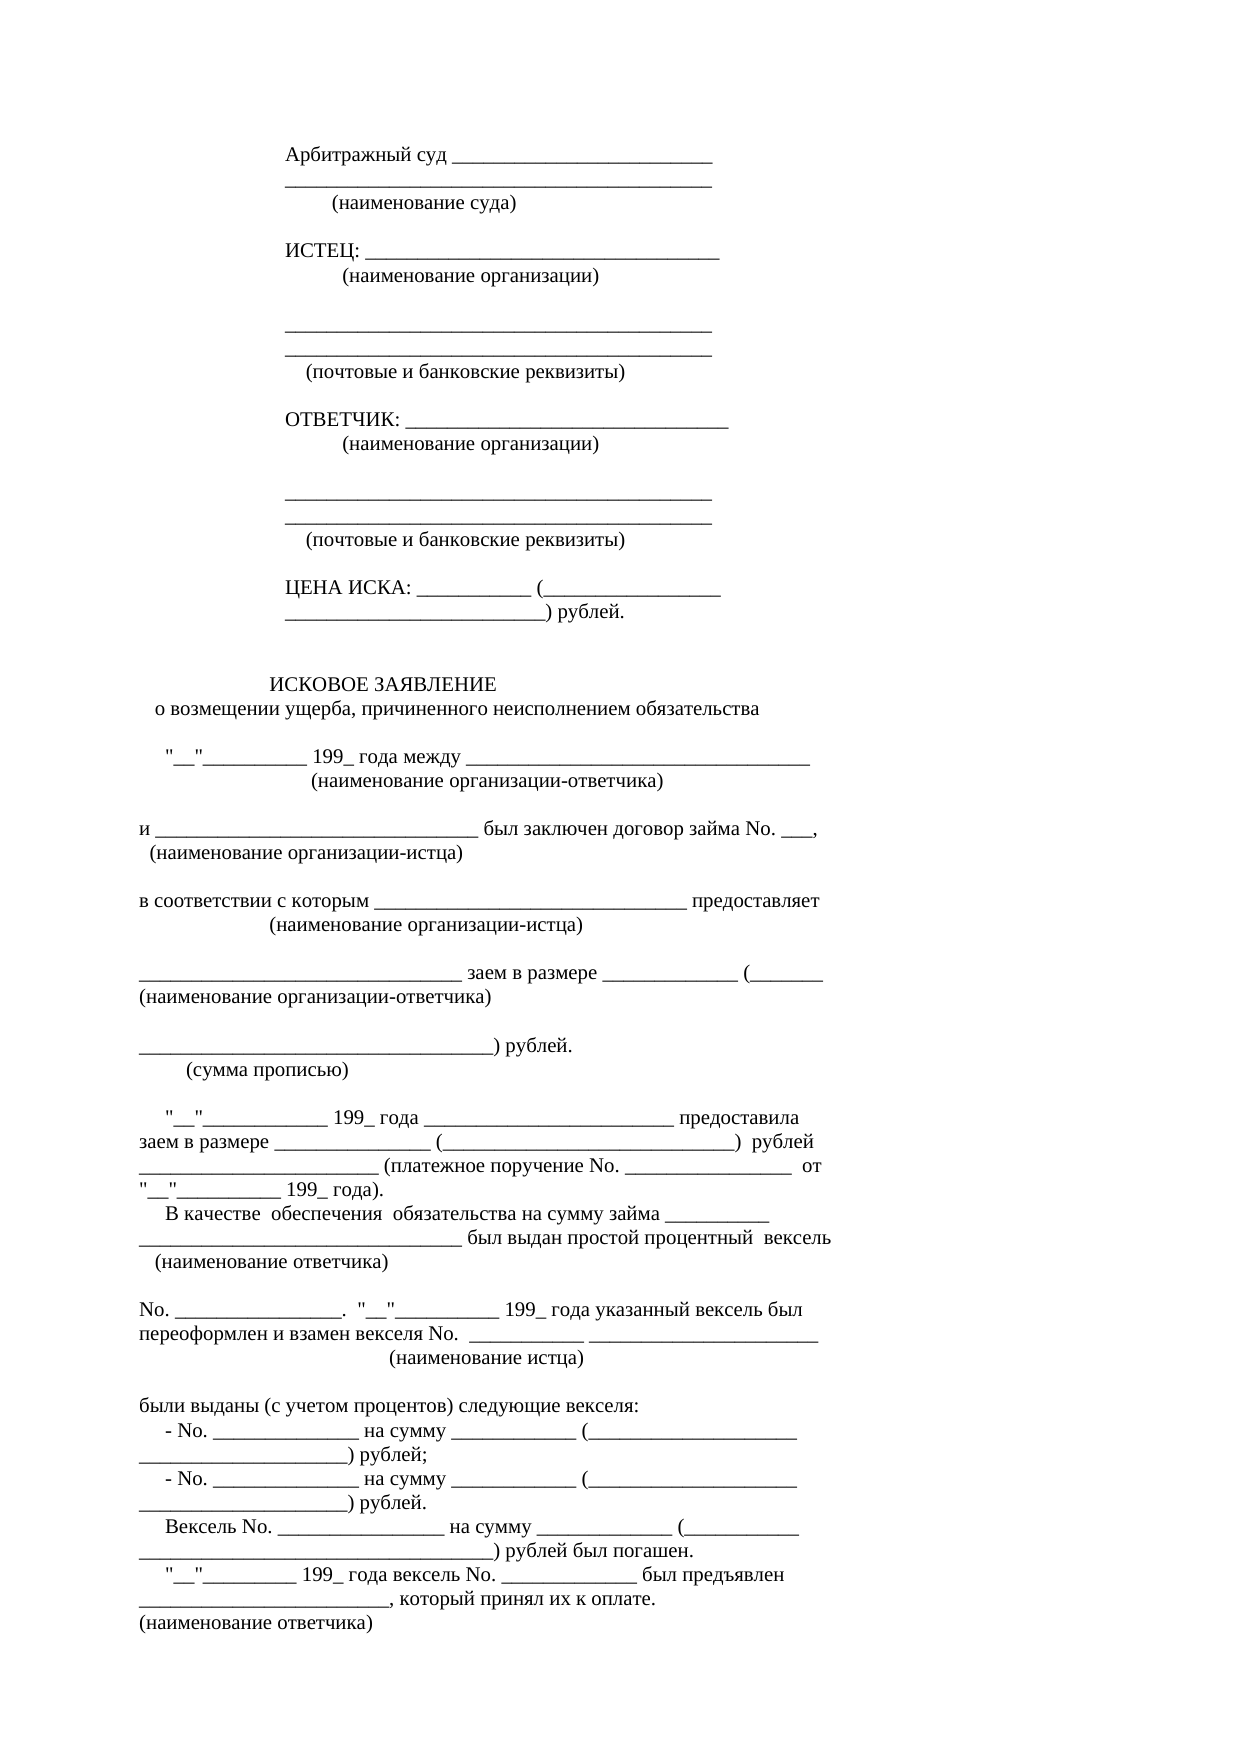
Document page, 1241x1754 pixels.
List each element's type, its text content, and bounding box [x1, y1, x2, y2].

text (наименование организации-ответчика) [118, 984, 1122, 1008]
text _______________________________ заем в размере _____________ (_______ [118, 960, 1122, 984]
text в соответствии с которым ______________________________ предоставляет [118, 888, 1122, 912]
text заем в размере _______________ (____________________________) рублей [118, 1129, 1122, 1153]
text ОТВЕТЧИК: _______________________________ [118, 407, 1122, 431]
text (почтовые и банковские реквизиты) [118, 527, 1122, 551]
text (наименование суда) [118, 190, 1122, 214]
text __________________________________) рублей. [118, 1032, 1122, 1057]
text Арбитражный суд _________________________ [118, 142, 1122, 166]
text "__"_________ 199_ года вексель No. _____________ был предъявлен [118, 1562, 1122, 1586]
text _________________________________________ [118, 311, 1122, 335]
text (наименование ответчика) [118, 1610, 1122, 1634]
text Вексель No. ________________ на сумму _____________ (___________ [118, 1514, 1122, 1538]
text - No. ______________ на сумму ____________ (____________________ [118, 1466, 1122, 1490]
text (сумма прописью) [118, 1057, 1122, 1081]
text _______________________ (платежное поручение No. ________________ от [118, 1153, 1122, 1177]
text _______________________________ был выдан простой процентный вексель [118, 1225, 1122, 1249]
text ИСТЕЦ: __________________________________ [118, 238, 1122, 262]
text __________________________________) рублей был погашен. [118, 1538, 1122, 1562]
text ________________________, который принял их к оплате. [118, 1586, 1122, 1610]
text и _______________________________ был заключен договор займа No. ___, [118, 816, 1122, 840]
text _________________________________________ [118, 479, 1122, 503]
text ____________________) рублей; [118, 1442, 1122, 1466]
text (наименование организации-истца) [118, 912, 1122, 936]
text ____________________) рублей. [118, 1490, 1122, 1514]
text о возмещении ущерба, причиненного неисполнением обязательства [118, 696, 1122, 720]
text No. ________________. "__"__________ 199_ года указанный вексель был [118, 1297, 1122, 1321]
text (наименование организации) [118, 431, 1122, 455]
text переоформлен и взамен векселя No. ___________ ______________________ [118, 1321, 1122, 1345]
text были выданы (с учетом процентов) следующие векселя: [118, 1393, 1122, 1417]
text _________________________________________ [118, 335, 1122, 359]
text (наименование истца) [118, 1345, 1122, 1369]
text "__"____________ 199_ года ________________________ предоставила [118, 1105, 1122, 1129]
text _________________________________________ [118, 503, 1122, 527]
text "__"__________ 199_ года). [118, 1177, 1122, 1201]
text "__"__________ 199_ года между _________________________________ [118, 744, 1122, 768]
text _________________________) рублей. [118, 599, 1122, 623]
text ЦЕНА ИСКА: ___________ (_________________ [118, 575, 1122, 599]
text (наименование организации) [118, 262, 1122, 287]
text _________________________________________ [118, 166, 1122, 190]
text (наименование организации-истца) [118, 840, 1122, 864]
text (наименование ответчика) [118, 1249, 1122, 1273]
text - No. ______________ на сумму ____________ (____________________ [118, 1417, 1122, 1442]
text (наименование организации-ответчика) [118, 768, 1122, 792]
text В качестве обеспечения обязательства на сумму займа __________ [118, 1201, 1122, 1225]
text ИСКОВОЕ ЗАЯВЛЕНИЕ [118, 672, 1122, 696]
text (почтовые и банковские реквизиты) [118, 359, 1122, 383]
